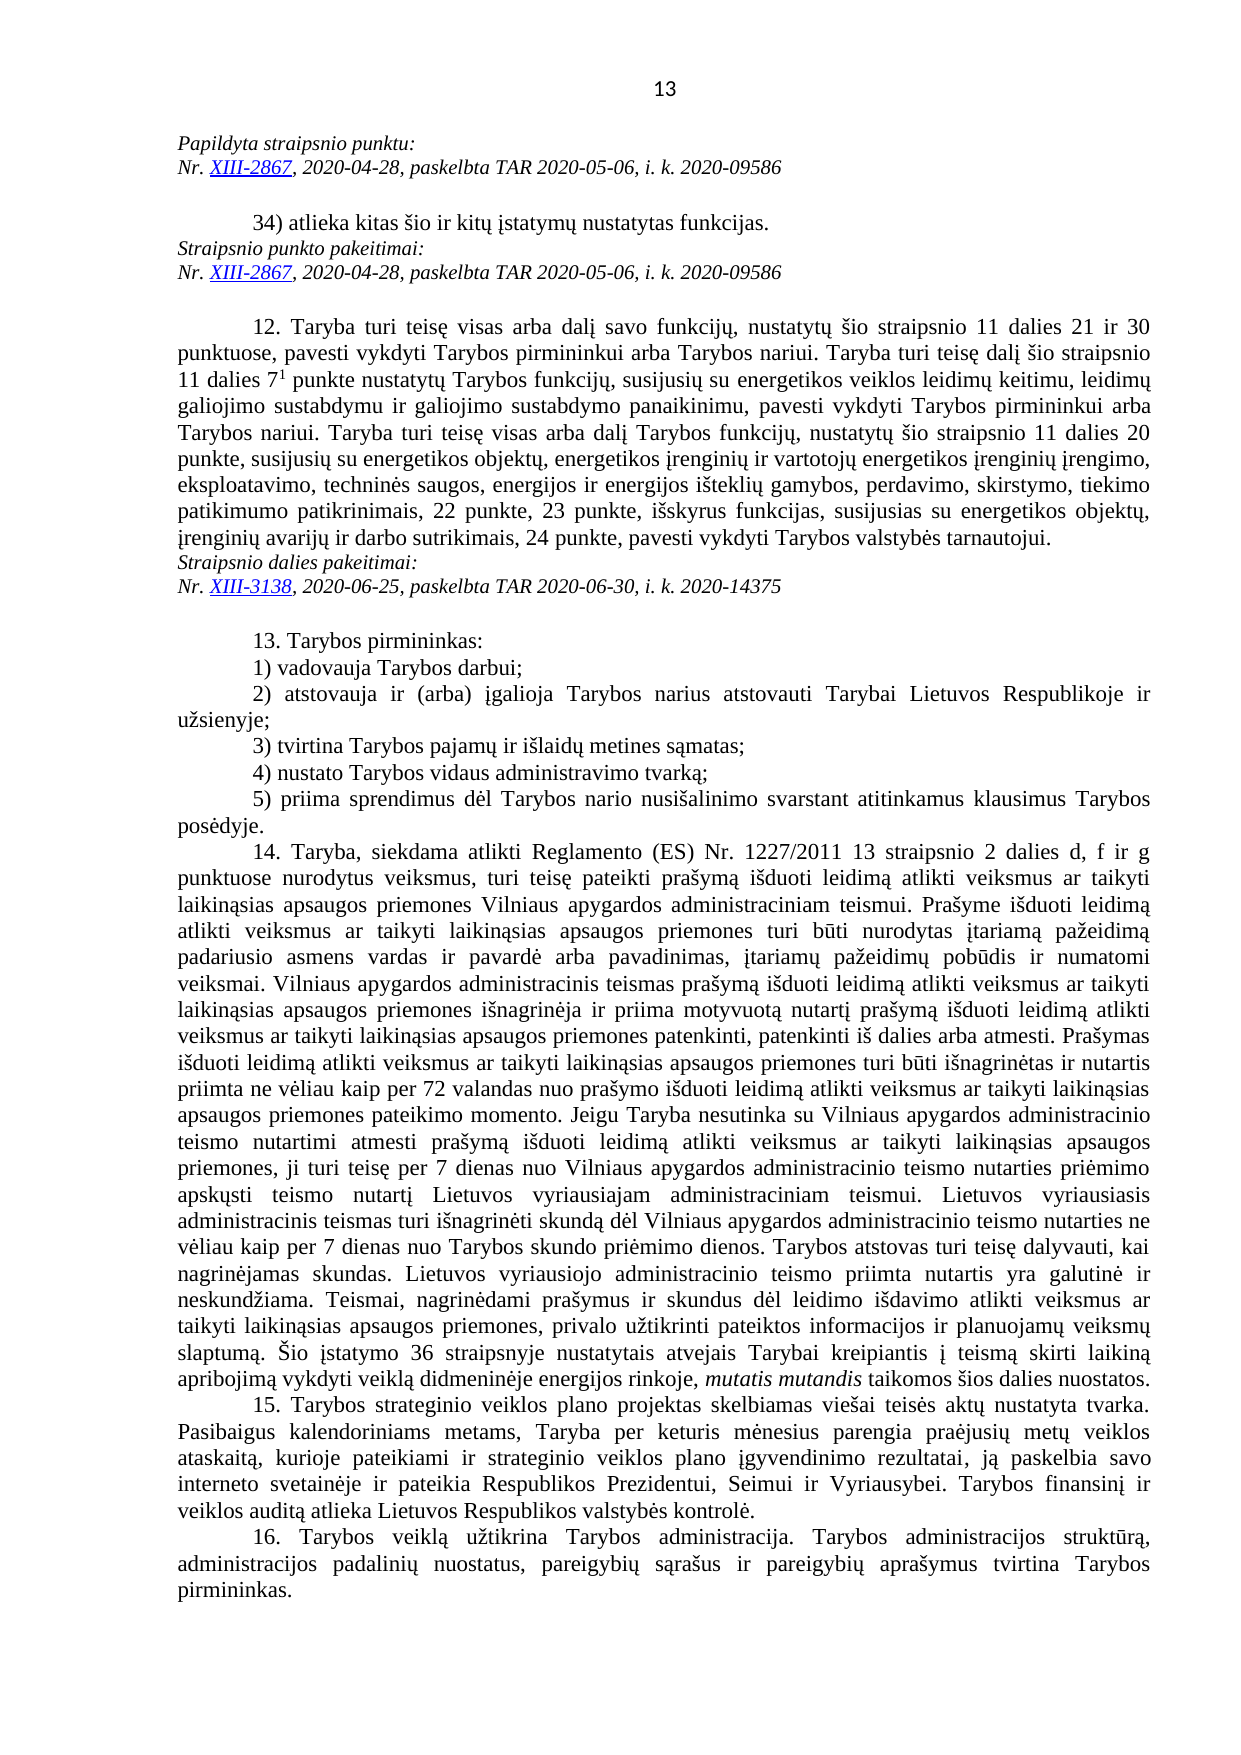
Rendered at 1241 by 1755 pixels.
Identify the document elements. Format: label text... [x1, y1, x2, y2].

text 1) vadovauja Tarybos darbui; [177, 653, 1152, 680]
text 34) atlieka kitas šio ir kitų įstatymų nustatytas funkcijas. [177, 207, 1152, 236]
text 14. Taryba, siekdama atlikti Reglamento (ES) Nr. 1227/2011 13 straipsnio 2 dalies d, f ir g punktuose nurodytus veiksmus, turi teisę pateikti prašymą išduoti leidimą atlikti veiksmus ar taikyti laikinąsias apsaugos priemones Vilniaus apygardos administraciniam teismui. Prašyme išduoti leidimą atlikti veiksmus ar taikyti laikinąsias apsaugos priemones turi būti nurodytas įtariamą pažeidimą padariusio asmens vardas ir pavardė arba pavadinimas, įtariamų pažeidimų pobūdis ir numatomi veiksmai. Vilniaus apygardos administracinis teismas prašymą išduoti leidimą atlikti veiksmus ar taikyti laikinąsias apsaugos priemones išnagrinėja ir priima motyvuotą nutartį prašymą išduoti leidimą atlikti veiksmus ar taikyti laikinąsias apsaugos priemones patenkinti, patenkinti iš dalies arba atmesti. Prašymas išduoti leidimą atlikti veiksmus ar taikyti laikinąsias apsaugos priemones turi būti išnagrinėtas ir nutartis priimta ne vėliau kaip per 72 valandas nuo prašymo išduoti leidimą atlikti veiksmus ar taikyti laikinąsias apsaugos priemones pateikimo momento. Jeigu Taryba nesutinka su Vilniaus apygardos administracinio teismo nutartimi atmesti prašymą išduoti leidimą atlikti veiksmus ar taikyti laikinąsias apsaugos priemones, ji turi teisę per 7 dienas nuo Vilniaus apygardos administracinio teismo nutarties priėmimo apskųsti teismo nutartį Lietuvos vyriausiajam administraciniam teismui. Lietuvos vyriausiasis administracinis teismas turi išnagrinėti skundą dėl Vilniaus apygardos administracinio teismo nutarties ne vėliau kaip per 7 dienas nuo Tarybos skundo priėmimo dienos. Tarybos atstovas turi teisę dalyvauti, kai nagrinėjamas skundas. Lietuvos vyriausiojo administracinio teismo priimta nutartis yra galutinė ir neskundžiama. Teismai, nagrinėdami prašymus ir skundus dėl leidimo išdavimo atlikti veiksmus ar taikyti laikinąsias apsaugos priemones, privalo užtikrinti pateiktos informacijos ir planuojamų veiksmų slaptumą. Šio įstatymo 36 straipsnyje nustatytais atvejais Tarybai kreipiantis į teismą skirti laikiną apribojimą vykdyti veiklą didmeninėje energijos rinkoje, mutatis mutandis taikomos šios dalies nuostatos. [177, 838, 1152, 1391]
text 12. Taryba turi teisę visas arba dalį savo funkcijų, nustatytų šio straipsnio 11 dalies 21 ir 30 punktuose, pavesti vykdyti Tarybos pirmininkui arba Tarybos nariui. Taryba turi teisę dalį šio straipsnio 11 dalies 71 punkte nustatytų Tarybos funkcijų, susijusių su energetikos veiklos leidimų keitimu, leidimų galiojimo sustabdymu ir galiojimo sustabdymo panaikinimu, pavesti vykdyti Tarybos pirmininkui arba Tarybos nariui. Taryba turi teisę visas arba dalį Tarybos funkcijų, nustatytų šio straipsnio 11 dalies 20 punkte, susijusių su energetikos objektų, energetikos įrenginių ir vartotojų energetikos įrenginių įrengimo, eksploatavimo, techninės saugos, energijos ir energijos išteklių gamybos, perdavimo, skirstymo, tiekimo patikimumo patikrinimais, 22 punkte, 23 punkte, išskyrus funkcijas, susijusias su energetikos objektų, įrenginių avarijų ir darbo sutrikimais, 24 punkte, pavesti vykdyti Tarybos valstybės tarnautojui. [177, 313, 1152, 550]
text Nr. XIII-2867, 2020-04-28, paskelbta TAR 2020-05-06, i. k. 2020-09586 [177, 155, 1152, 179]
text 2) atstovauja ir (arba) įgalioja Tarybos narius atstovauti Tarybai Lietuvos Respublikoje ir užsienyje; [177, 680, 1152, 733]
text 15. Tarybos strateginio veiklos plano projektas skelbiamas viešai teisės aktų nustatyta tvarka. Pasibaigus kalendoriniams metams, Taryba per keturis mėnesius parengia praėjusių metų veiklos ataskaitą, kurioje pateikiami ir strateginio veiklos plano įgyvendinimo rezultatai, ją paskelbia savo interneto svetainėje ir pateikia Respublikos Prezidentui, Seimui ir Vyriausybei. Tarybos finansinį ir veiklos auditą atlieka Lietuvos Respublikos valstybės kontrolė. [177, 1391, 1152, 1523]
text Straipsnio punkto pakeitimai: [177, 236, 1152, 260]
text Nr. XIII-3138, 2020-06-25, paskelbta TAR 2020-06-30, i. k. 2020-14375 [177, 574, 1152, 598]
text Nr. XIII-2867, 2020-04-28, paskelbta TAR 2020-05-06, i. k. 2020-09586 [177, 260, 1152, 284]
text 13. Tarybos pirmininkas: [177, 627, 1152, 653]
text Papildyta straipsnio punktu: [177, 131, 1152, 155]
text 4) nustato Tarybos vidaus administravimo tvarką; [177, 759, 1152, 785]
text 5) priima sprendimus dėl Tarybos nario nusišalinimo svarstant atitinkamus klausimus Tarybos posėdyje. [177, 785, 1152, 838]
text 16. Tarybos veiklą užtikrina Tarybos administracija. Tarybos administracijos struktūrą, administracijos padalinių nuostatus, pareigybių sąrašus ir pareigybių aprašymus tvirtina Tarybos pirmininkas. [177, 1523, 1152, 1602]
text Straipsnio dalies pakeitimai: [177, 550, 1152, 574]
text 3) tvirtina Tarybos pajamų ir išlaidų metines sąmatas; [177, 733, 1152, 759]
